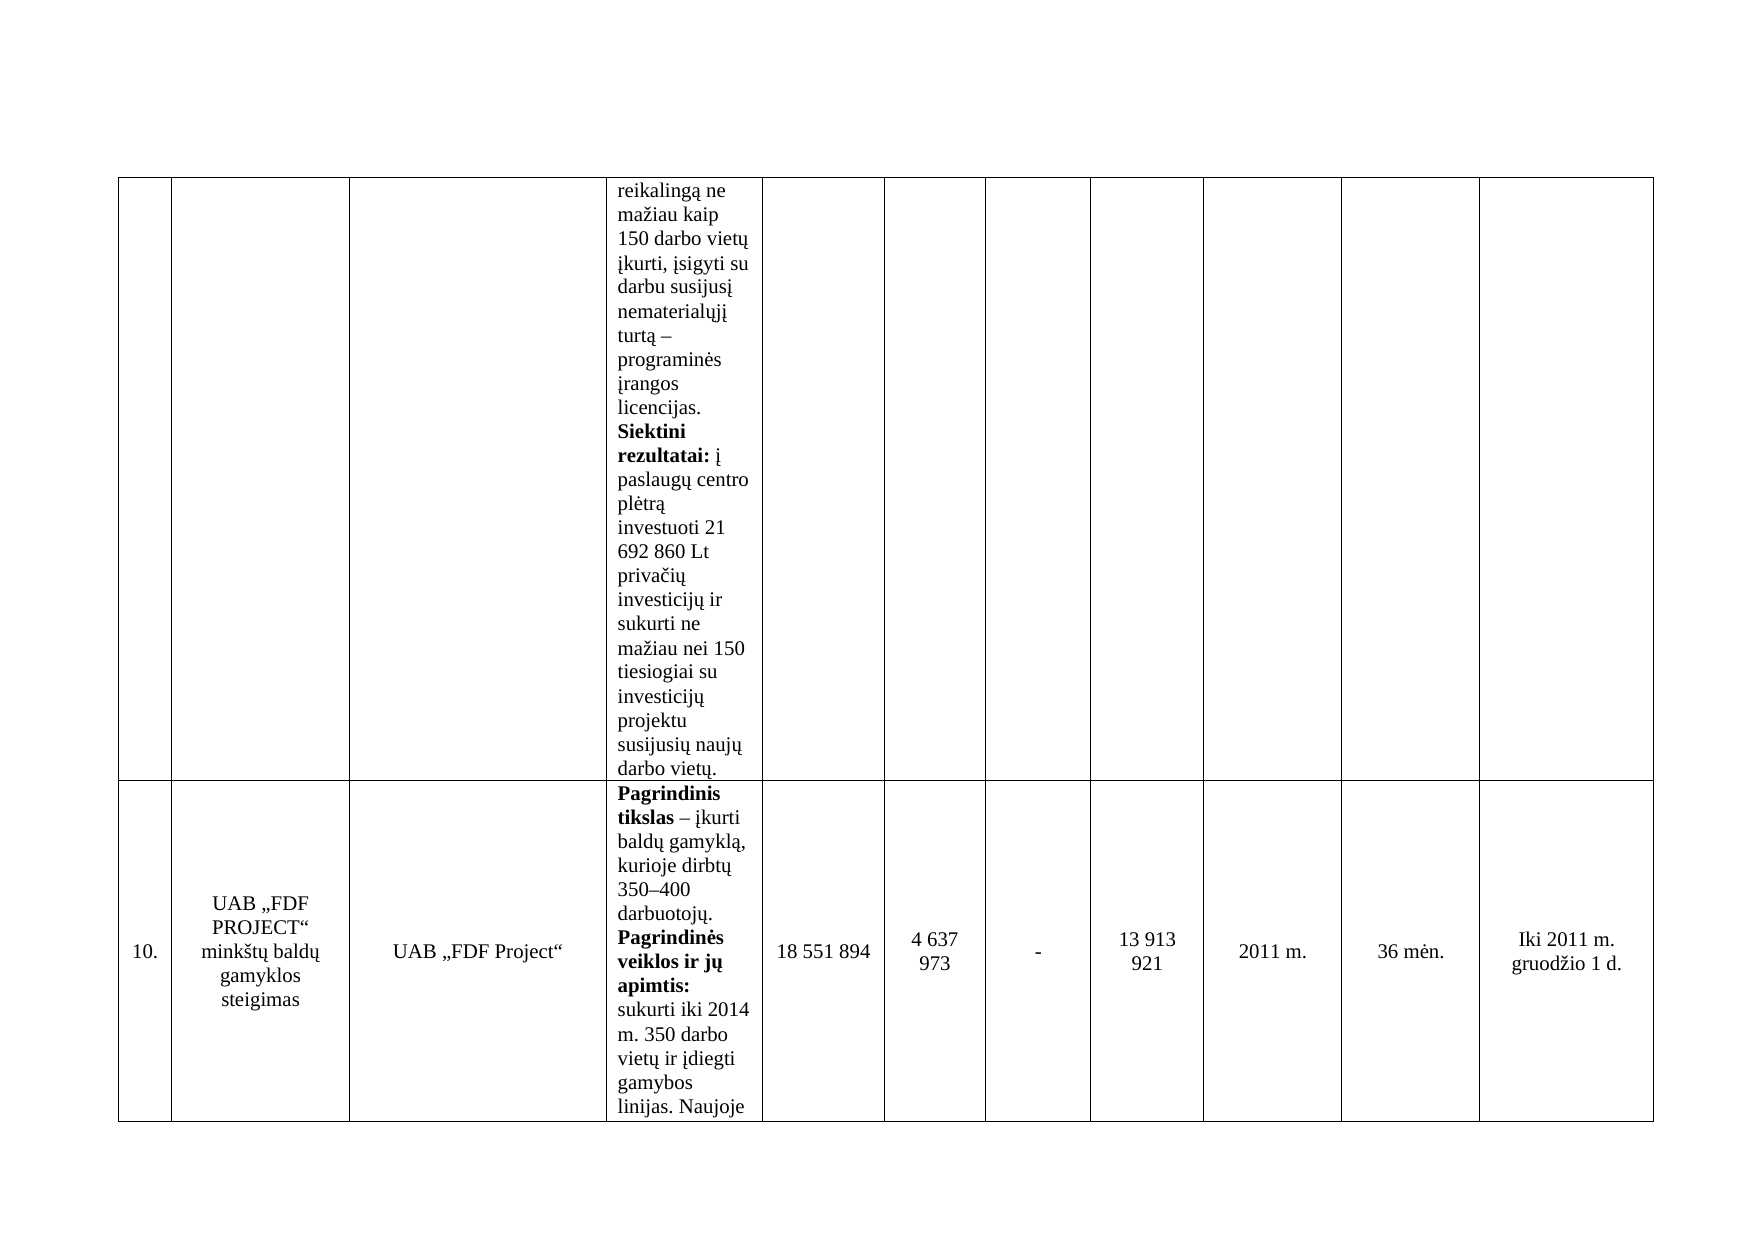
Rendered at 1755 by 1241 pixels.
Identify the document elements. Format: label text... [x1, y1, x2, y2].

table_cell 13 913 921 [1091, 781, 1203, 1121]
table_cell 2011 m. [1204, 781, 1341, 1121]
table_cell reikalingą ne mažiau kaip 150 darbo vietų įkurti, įsigyti su darbu susijusį nematerialųjį turtą – programinės įrangos licencijas. Siektini rezultatai: į paslaugų centro plėtrą investuoti 21 692 860 Lt privačių investicijų ir sukurti ne mažiau nei 150 tiesiogiai su investicijų projektu susijusių naujų darbo vietų. [607, 178, 762, 780]
table_cell - [986, 781, 1090, 1121]
table_cell Pagrindinis tikslas – įkurti baldų gamyklą, kurioje dirbtų 350–400 darbuotojų. Pagrindinės veiklos ir jų apimtis: sukurti iki 2014 m. 350 darbo vietų ir įdiegti gamybos linijas. Naujoje [607, 781, 762, 1121]
table_cell - [986, 178, 1090, 780]
table_cell 18 551 894 [763, 781, 884, 1121]
table_cell [119, 178, 171, 780]
table_cell [1091, 178, 1203, 780]
table_cell 36 mėn. [1342, 781, 1479, 1121]
table_cell UAB „FDF PROJECT“ minkštų baldų gamyklos steigimas [172, 781, 349, 1121]
table_cell [350, 178, 606, 780]
table_cell [1204, 178, 1341, 780]
table_cell [763, 178, 884, 780]
table_cell [172, 178, 349, 780]
table_cell [1480, 178, 1653, 780]
table_cell Iki 2011 m. gruodžio 1 d. [1480, 781, 1653, 1121]
table_cell [885, 178, 985, 780]
table_cell [1342, 178, 1479, 780]
table_cell 4 637 973 [885, 781, 985, 1121]
table_cell UAB „FDF Project“ [350, 781, 606, 1121]
table_cell 10. [119, 781, 171, 1121]
